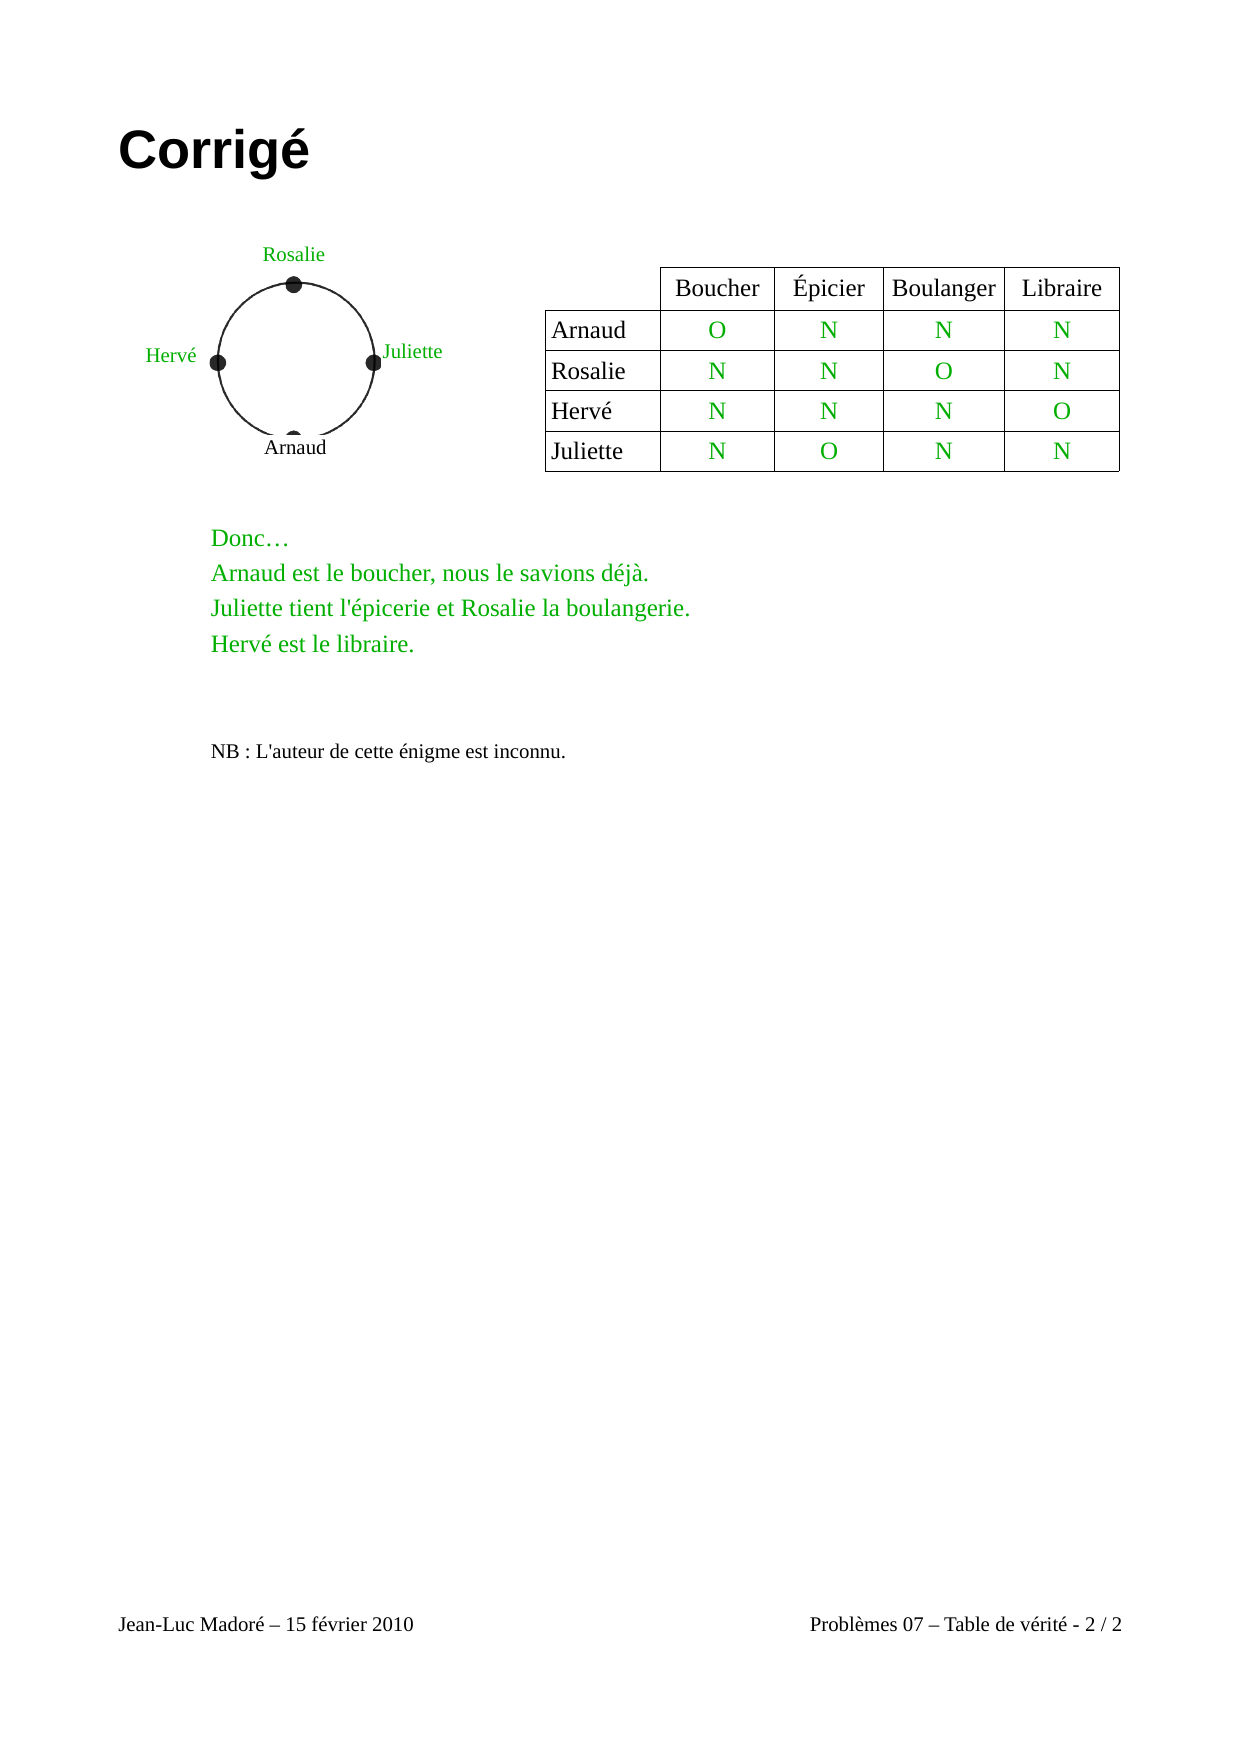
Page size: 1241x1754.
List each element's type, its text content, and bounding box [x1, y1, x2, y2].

picture [209, 276, 382, 447]
table_cell N [884, 311, 1004, 350]
table_header Boulanger [884, 268, 1004, 309]
table_cell N [1005, 351, 1119, 390]
table_cell Juliette [546, 432, 660, 471]
text Arnaud est le boucher, nous le savions déjà. [211, 553, 1122, 588]
table_cell N [884, 432, 1004, 471]
text Hervé est le libraire. [211, 624, 1122, 659]
text Juliette tient l'épicerie et Rosalie la boulangerie. [211, 588, 1122, 624]
table_cell Rosalie [546, 351, 660, 390]
table_cell N [775, 351, 883, 390]
table_header [545, 267, 660, 309]
text Juliette [381, 338, 444, 363]
table_cell N [1005, 432, 1119, 471]
table_header Boucher [661, 268, 774, 309]
table_cell N [884, 391, 1004, 431]
text NB : L'auteur de cette énigme est inconnu. [211, 730, 1122, 766]
text Arnaud [209, 435, 381, 459]
text Rosalie [257, 242, 330, 266]
text Corrigé [118, 118, 1122, 180]
table_cell N [1005, 311, 1119, 350]
table_header Libraire [1005, 268, 1119, 309]
table_cell N [661, 391, 774, 431]
table_cell Arnaud [546, 311, 660, 350]
table_cell O [1005, 391, 1119, 431]
table_cell N [661, 351, 774, 390]
table_cell N [775, 311, 883, 350]
table_cell Hervé [546, 391, 660, 431]
table_cell N [775, 391, 883, 431]
table_cell N [661, 432, 774, 471]
text Donc… [211, 518, 1122, 553]
table_header Épicier [775, 268, 883, 309]
table_cell O [661, 311, 774, 350]
table_cell O [775, 432, 883, 471]
table_cell O [884, 351, 1004, 390]
text Hervé [145, 343, 203, 367]
